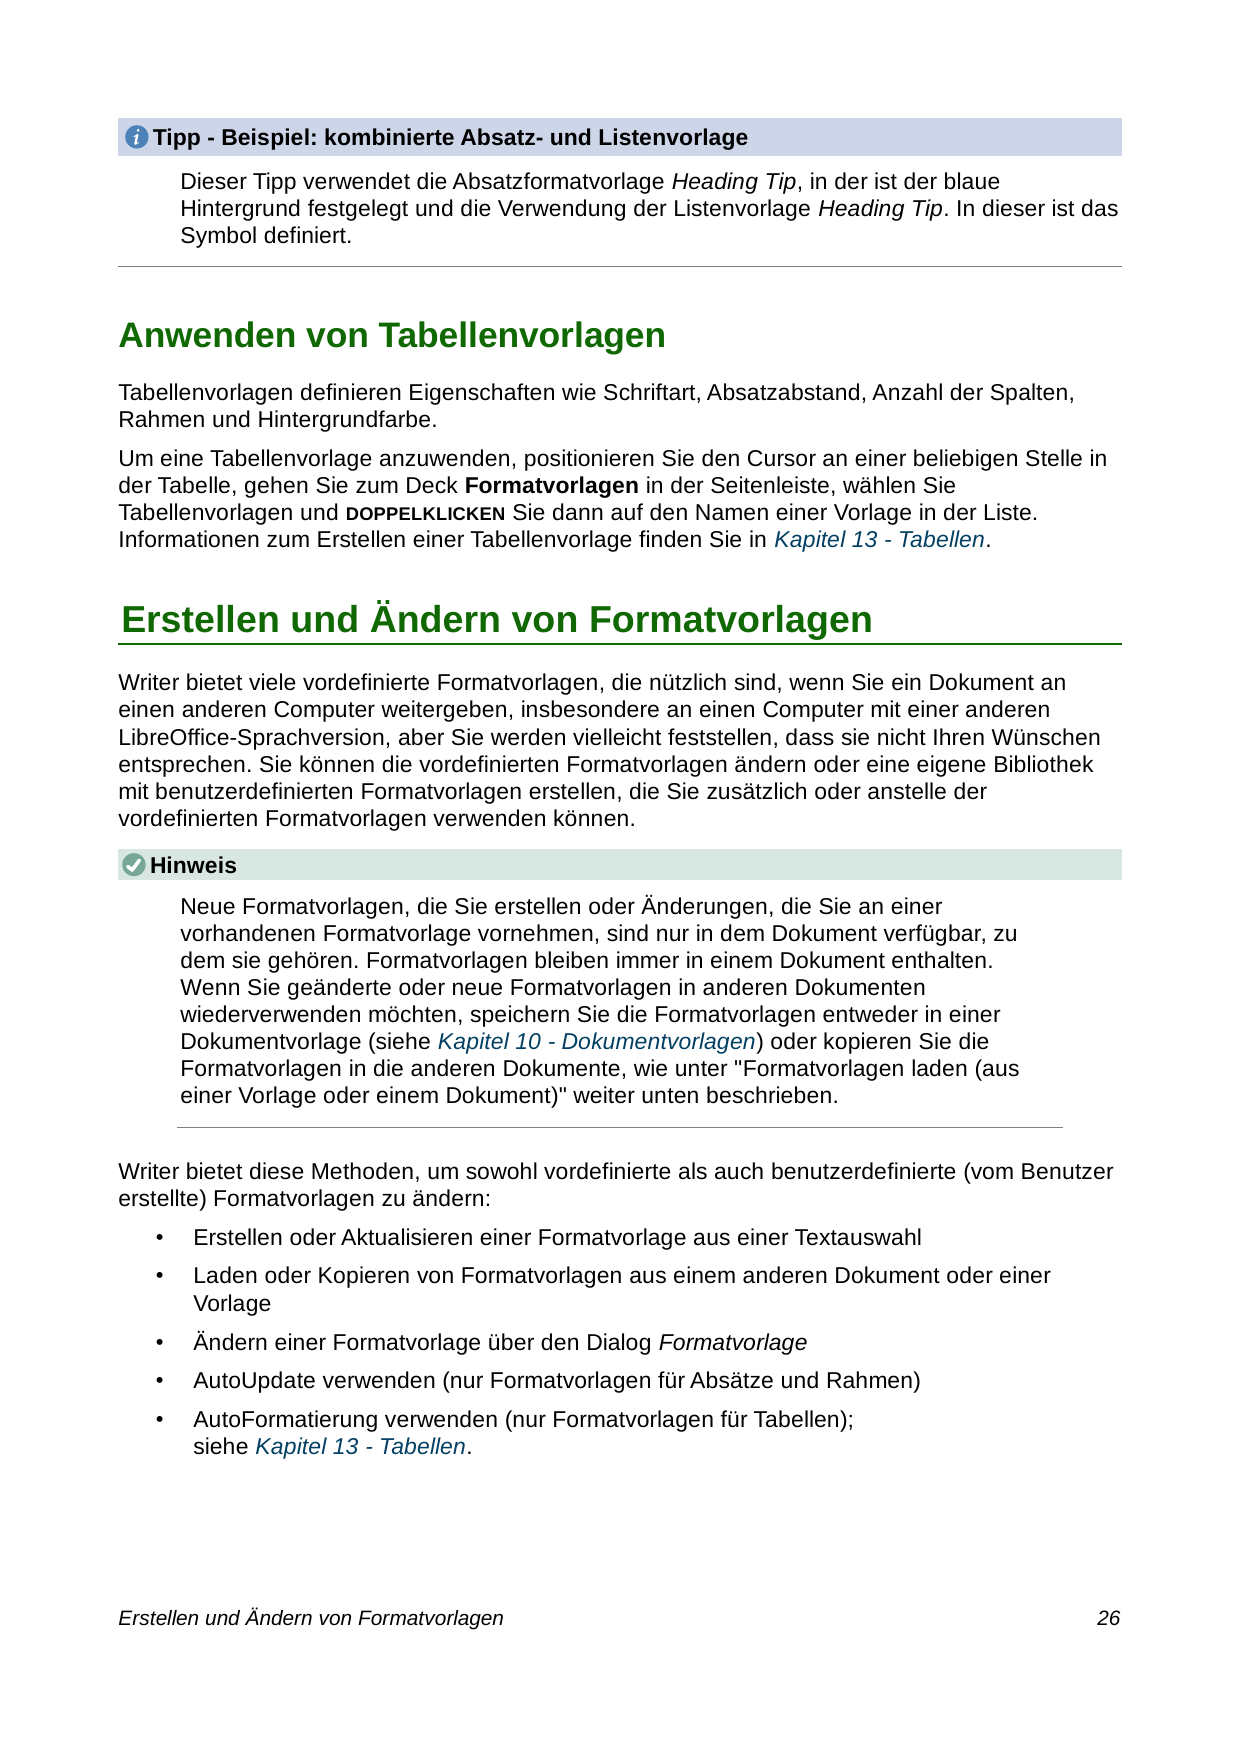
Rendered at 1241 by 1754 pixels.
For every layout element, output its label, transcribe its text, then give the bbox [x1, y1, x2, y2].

subtitle Tipp - Beispiel: kombinierte Absatz- und Listenvorlage [118, 118, 1122, 156]
subtitle Anwenden von Tabellenvorlagen [118, 314, 1122, 355]
list Dieser Tipp verwendet die Absatzformatvorlage Heading Tip, in der ist der blaue Hintergrund festgelegt und die Verwendung der Listenvorlage Heading Tip. In dieser ist das Symbol definiert. [118, 167, 1122, 266]
text Tabellenvorlagen definieren Eigenschaften wie Schriftart, Absatzabstand, Anzahl der Spalten, Rahmen und Hintergrundfarbe. [118, 378, 1122, 433]
text Neue Formatvorlagen, die Sie erstellen oder Änderungen, die Sie an einer vorhandenen Formatvorlage vornehmen, sind nur in dem Dokument verfügbar, zu dem sie gehören. Formatvorlagen bleiben immer in einem Dokument enthalten. Wenn Sie geänderte oder neue Formatvorlagen in anderen Dokumenten wiederverwenden möchten, speichern Sie die Formatvorlagen entweder in einer Dokumentvorlage (siehe Kapitel 10 - Dokumentvorlagen) oder kopieren Sie die Formatvorlagen in die anderen Dokumente, wie unter "Formatvorlagen laden (aus einer Vorlage oder einem Dokument)" weiter unten beschrieben. [177, 892, 1063, 1127]
subtitle Hinweis [118, 849, 1122, 880]
list Erstellen oder Aktualisieren einer Formatvorlage aus einer Textauswahl [156, 1223, 1122, 1250]
list Laden oder Kopieren von Formatvorlagen aus einem anderen Dokument oder einer Vorlage [156, 1262, 1122, 1316]
subtitle Erstellen und Ändern von Formatvorlagen [118, 594, 1122, 643]
text Writer bietet diese Methoden, um sowohl vordefinierte als auch benutzerdefinierte (vom Benutzer erstellte) Formatvorlagen zu ändern: [118, 1157, 1122, 1211]
list AutoFormatierung verwenden (nur Formatvorlagen für Tabellen); siehe Kapitel 13 - Tabellen. [156, 1406, 1122, 1460]
list AutoUpdate verwenden (nur Formatvorlagen für Absätze und Rahmen) [156, 1367, 1122, 1394]
text Writer bietet viele vordefinierte Formatvorlagen, die nützlich sind, wenn Sie ein Dokument an einen anderen Computer weitergeben, insbesondere an einen Computer mit einer anderen LibreOffice-Sprachversion, aber Sie werden vielleicht feststellen, dass sie nicht Ihren Wünschen entsprechen. Sie können die vordefinierten Formatvorlagen ändern oder eine eigene Bibliothek mit benutzerdefinierten Formatvorlagen erstellen, die Sie zusätzlich oder anstelle der vordefinierten Formatvorlagen verwenden können. [118, 669, 1122, 831]
text Um eine Tabellenvorlage anzuwenden, positionieren Sie den Cursor an einer beliebigen Stelle in der Tabelle, gehen Sie zum Deck Formatvorlagen in der Seitenleiste, wählen Sie Tabellenvorlagen und doppelklicken Sie dann auf den Namen einer Vorlage in der Liste. Informationen zum Erstellen einer Tabellenvorlage finden Sie in Kapitel 13 - Tabellen. [118, 444, 1122, 553]
list Ändern einer Formatvorlage über den Dialog Formatvorlage [156, 1328, 1122, 1355]
